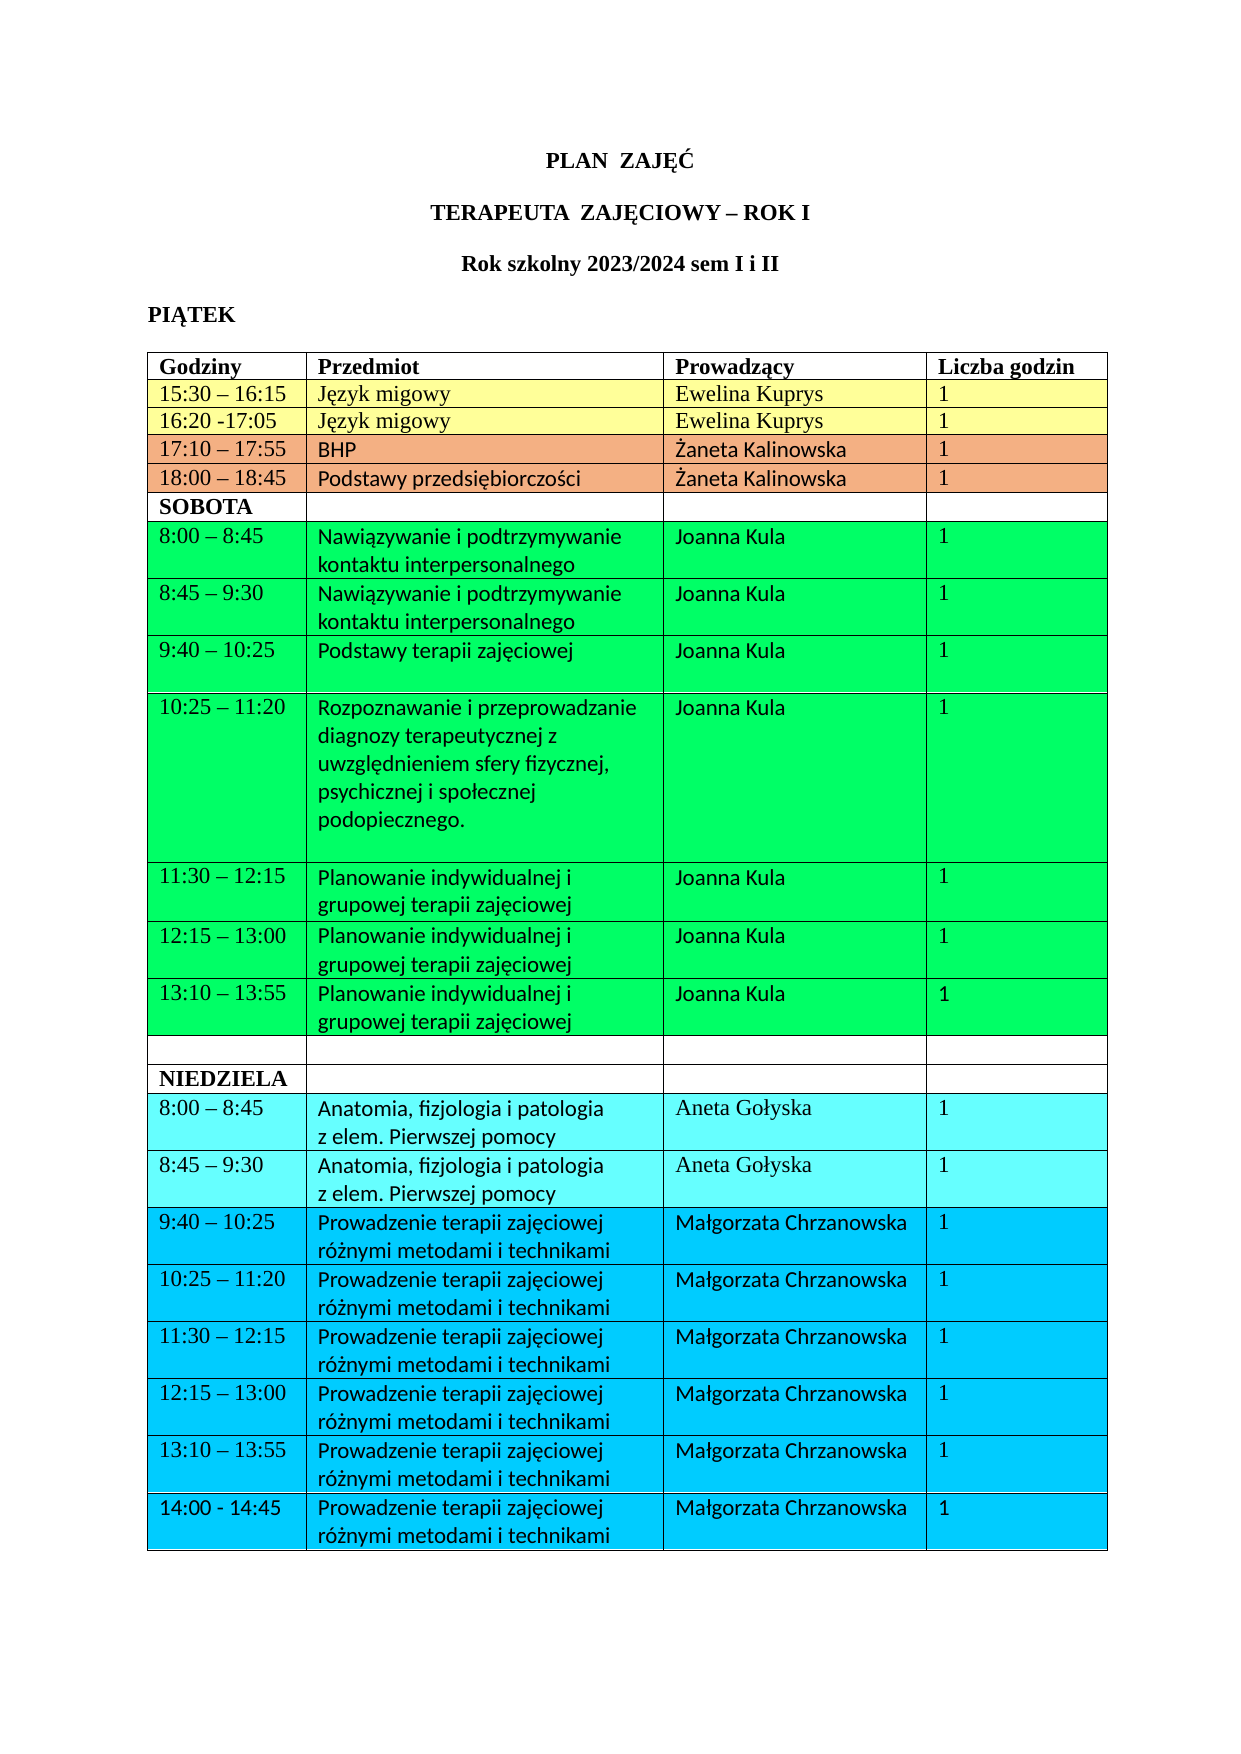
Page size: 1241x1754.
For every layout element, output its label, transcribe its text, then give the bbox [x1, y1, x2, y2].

table_cell Planowanie indywidualnej i grupowej terapii zajęciowej [307, 863, 663, 921]
text PIĄTEK [148, 301, 1093, 327]
table_cell 8:45 – 9:30 [148, 579, 306, 635]
table_cell 9:40 – 10:25 [148, 1208, 306, 1264]
table_cell Joanna Kula [664, 522, 926, 578]
table_cell 1 [927, 1094, 1107, 1150]
table_cell 11:30 – 12:15 [148, 1322, 306, 1378]
table_cell Żaneta Kalinowska [664, 435, 926, 463]
table_cell 8:45 – 9:30 [148, 1151, 306, 1207]
table_cell Joanna Kula [664, 922, 926, 978]
table_cell 10:25 – 11:20 [148, 694, 306, 862]
table_cell 12:15 – 13:00 [148, 922, 306, 978]
table_cell 1 [927, 464, 1107, 492]
table_cell Aneta Gołyska [664, 1094, 926, 1150]
table_header Prowadzący [664, 353, 926, 379]
table_cell 1 [927, 636, 1107, 692]
text Rok szkolny 2023/2024 sem I i II [148, 250, 1093, 276]
text PLAN ZAJĘĆ [148, 148, 1093, 174]
table_cell 14:00 - 14:45 [148, 1494, 306, 1549]
table_cell [664, 1036, 926, 1064]
table_cell 1 [927, 694, 1107, 862]
table_cell 15:30 – 16:15 [148, 380, 306, 407]
table_cell [664, 493, 926, 521]
table_header Liczba godzin [927, 353, 1107, 379]
table_cell 1 [927, 1379, 1107, 1435]
table_cell Prowadzenie terapii zajęciowej różnymi metodami i technikami [307, 1265, 663, 1321]
table_cell BHP [307, 435, 663, 463]
table_cell 1 [927, 1151, 1107, 1207]
table_cell 10:25 – 11:20 [148, 1265, 306, 1321]
table_cell 1 [927, 1494, 1107, 1549]
table_cell Prowadzenie terapii zajęciowej różnymi metodami i technikami [307, 1379, 663, 1435]
table_cell Małgorzata Chrzanowska [664, 1322, 926, 1378]
table_cell Ewelina Kuprys [664, 380, 926, 407]
table_cell 17:10 – 17:55 [148, 435, 306, 463]
table_cell [307, 493, 663, 521]
table_cell 1 [927, 1322, 1107, 1378]
table_cell 1 [927, 922, 1107, 978]
text TERAPEUTA ZAJĘCIOWY – ROK I [148, 199, 1093, 225]
table_cell NIEDZIELA [148, 1065, 306, 1093]
table_cell Nawiązywanie i podtrzymywanie kontaktu interpersonalnego [307, 522, 663, 578]
table_cell Planowanie indywidualnej i grupowej terapii zajęciowej [307, 979, 663, 1035]
table_cell SOBOTA [148, 493, 306, 521]
table_cell Joanna Kula [664, 979, 926, 1035]
table_cell 13:10 – 13:55 [148, 1436, 306, 1492]
table_cell Planowanie indywidualnej i grupowej terapii zajęciowej [307, 922, 663, 978]
table_cell 1 [927, 1208, 1107, 1264]
table_cell Prowadzenie terapii zajęciowej różnymi metodami i technikami [307, 1436, 663, 1492]
table_cell Prowadzenie terapii zajęciowej różnymi metodami i technikami [307, 1322, 663, 1378]
table_cell 1 [927, 380, 1107, 407]
table_cell Żaneta Kalinowska [664, 464, 926, 492]
table_cell Rozpoznawanie i przeprowadzanie diagnozy terapeutycznej z uwzględnieniem sfery fizycznej, psychicznej i społecznej podopiecznego. [307, 694, 663, 862]
table_header Godziny [148, 353, 306, 379]
table_cell Anatomia, fizjologia i patologia z elem. Pierwszej pomocy [307, 1151, 663, 1207]
table_cell Ewelina Kuprys [664, 408, 926, 434]
table_cell 18:00 – 18:45 [148, 464, 306, 492]
table_cell Podstawy przedsiębiorczości [307, 464, 663, 492]
table_cell Joanna Kula [664, 579, 926, 635]
table_cell Aneta Gołyska [664, 1151, 926, 1207]
table_cell [307, 1065, 663, 1093]
table_cell 1 [927, 1265, 1107, 1321]
table_cell Prowadzenie terapii zajęciowej różnymi metodami i technikami [307, 1208, 663, 1264]
table_cell Joanna Kula [664, 636, 926, 692]
table_cell Podstawy terapii zajęciowej [307, 636, 663, 692]
table_cell 16:20 -17:05 [148, 408, 306, 434]
table_cell 1 [927, 522, 1107, 578]
table_cell 1 [927, 1436, 1107, 1492]
table_cell Anatomia, fizjologia i patologia z elem. Pierwszej pomocy [307, 1094, 663, 1150]
table_cell 11:30 – 12:15 [148, 863, 306, 921]
table_cell Joanna Kula [664, 863, 926, 921]
table_cell 1 [927, 435, 1107, 463]
table_cell 1 [927, 979, 1107, 1035]
table_cell 1 [927, 863, 1107, 921]
table_cell 12:15 – 13:00 [148, 1379, 306, 1435]
table_cell [927, 493, 1107, 521]
table_cell [927, 1065, 1107, 1093]
table_cell [927, 1036, 1107, 1064]
table_cell 8:00 – 8:45 [148, 522, 306, 578]
table_cell Małgorzata Chrzanowska [664, 1494, 926, 1549]
table_cell 1 [927, 408, 1107, 434]
table_cell Małgorzata Chrzanowska [664, 1208, 926, 1264]
table_header Przedmiot [307, 353, 663, 379]
table_cell [148, 1036, 306, 1064]
table_cell 1 [927, 579, 1107, 635]
table_cell [664, 1065, 926, 1093]
table_cell Małgorzata Chrzanowska [664, 1379, 926, 1435]
table_cell Język migowy [307, 408, 663, 434]
table_cell Nawiązywanie i podtrzymywanie kontaktu interpersonalnego [307, 579, 663, 635]
table_cell Joanna Kula [664, 694, 926, 862]
table_cell Język migowy [307, 380, 663, 407]
table_cell 9:40 – 10:25 [148, 636, 306, 692]
table_cell 8:00 – 8:45 [148, 1094, 306, 1150]
table_cell Małgorzata Chrzanowska [664, 1436, 926, 1492]
table_cell Prowadzenie terapii zajęciowej różnymi metodami i technikami [307, 1494, 663, 1549]
table_cell Małgorzata Chrzanowska [664, 1265, 926, 1321]
table_cell [307, 1036, 663, 1064]
table_cell 13:10 – 13:55 [148, 979, 306, 1035]
